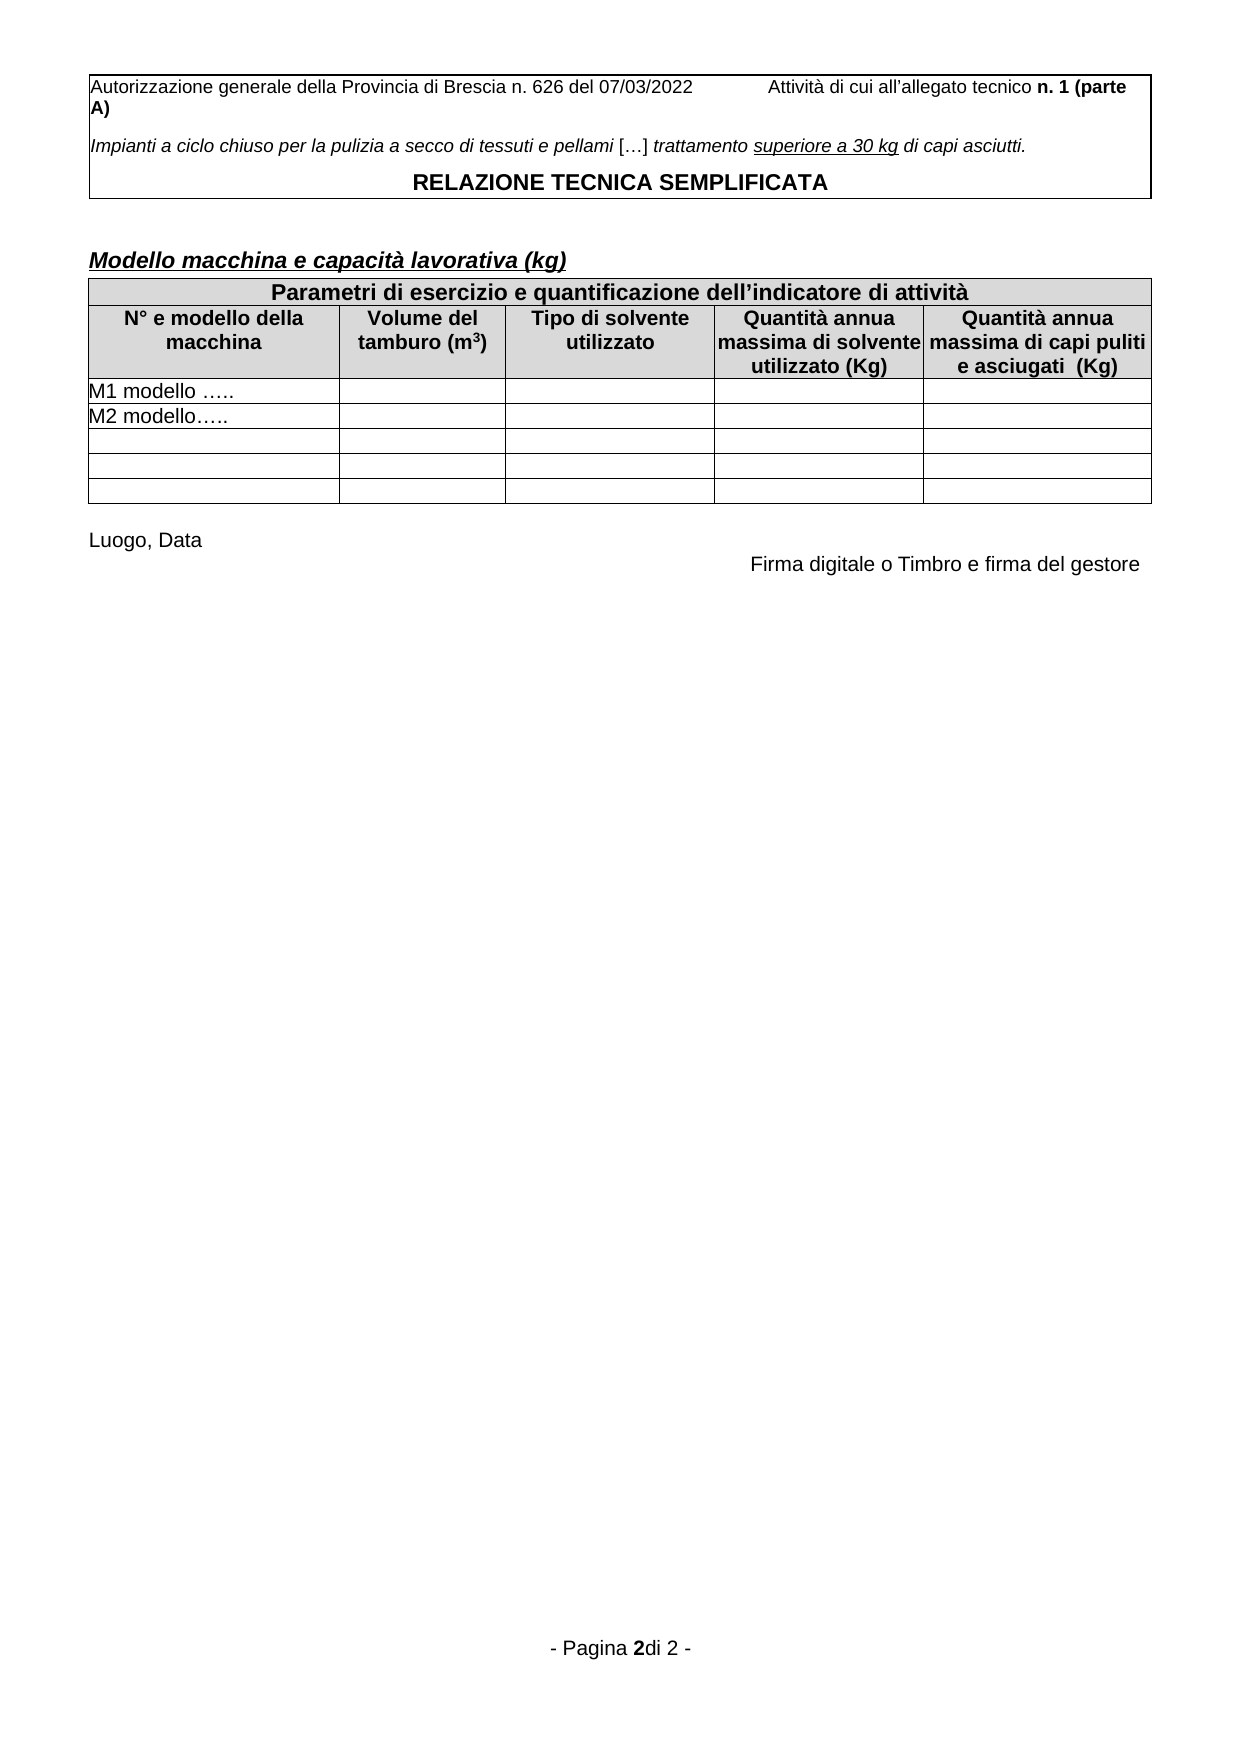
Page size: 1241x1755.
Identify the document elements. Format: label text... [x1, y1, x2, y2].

table_cell [924, 454, 1151, 478]
text Luogo, Data [89, 528, 1152, 552]
table_cell M1 modello ….. [89, 379, 339, 403]
table_cell [340, 404, 505, 428]
table_cell N° e modello della macchina [89, 306, 339, 378]
table_cell [924, 479, 1151, 503]
table_cell Quantità annua massima di capi puliti e asciugati (Kg) [924, 306, 1151, 378]
table_cell Tipo di solvente utilizzato [506, 306, 714, 378]
table_cell Volume del tamburo (m3) [340, 306, 505, 378]
table_cell [506, 479, 714, 503]
table_cell [924, 379, 1151, 403]
table_cell [89, 479, 339, 503]
table_cell [506, 429, 714, 453]
table_cell [506, 454, 714, 478]
table_cell [506, 404, 714, 428]
subtitle Modello macchina e capacità lavorativa (kg) [89, 247, 1152, 273]
table_cell M2 modello….. [89, 404, 339, 428]
text Firma digitale o Timbro e firma del gestore [738, 552, 1152, 576]
table_cell [715, 454, 923, 478]
table_cell [89, 429, 339, 453]
table_cell [715, 479, 923, 503]
table_cell [340, 454, 505, 478]
table_cell [715, 379, 923, 403]
table_cell [924, 404, 1151, 428]
table_header Parametri di esercizio e quantificazione dell’indicatore di attività [89, 279, 1151, 305]
table_cell [340, 479, 505, 503]
table_cell Quantità annua massima di solvente utilizzato (Kg) [715, 306, 923, 378]
table_cell [715, 429, 923, 453]
table_cell [715, 404, 923, 428]
table_cell [340, 429, 505, 453]
table_cell [340, 379, 505, 403]
table_cell [506, 379, 714, 403]
table_cell [924, 429, 1151, 453]
table_cell [89, 454, 339, 478]
